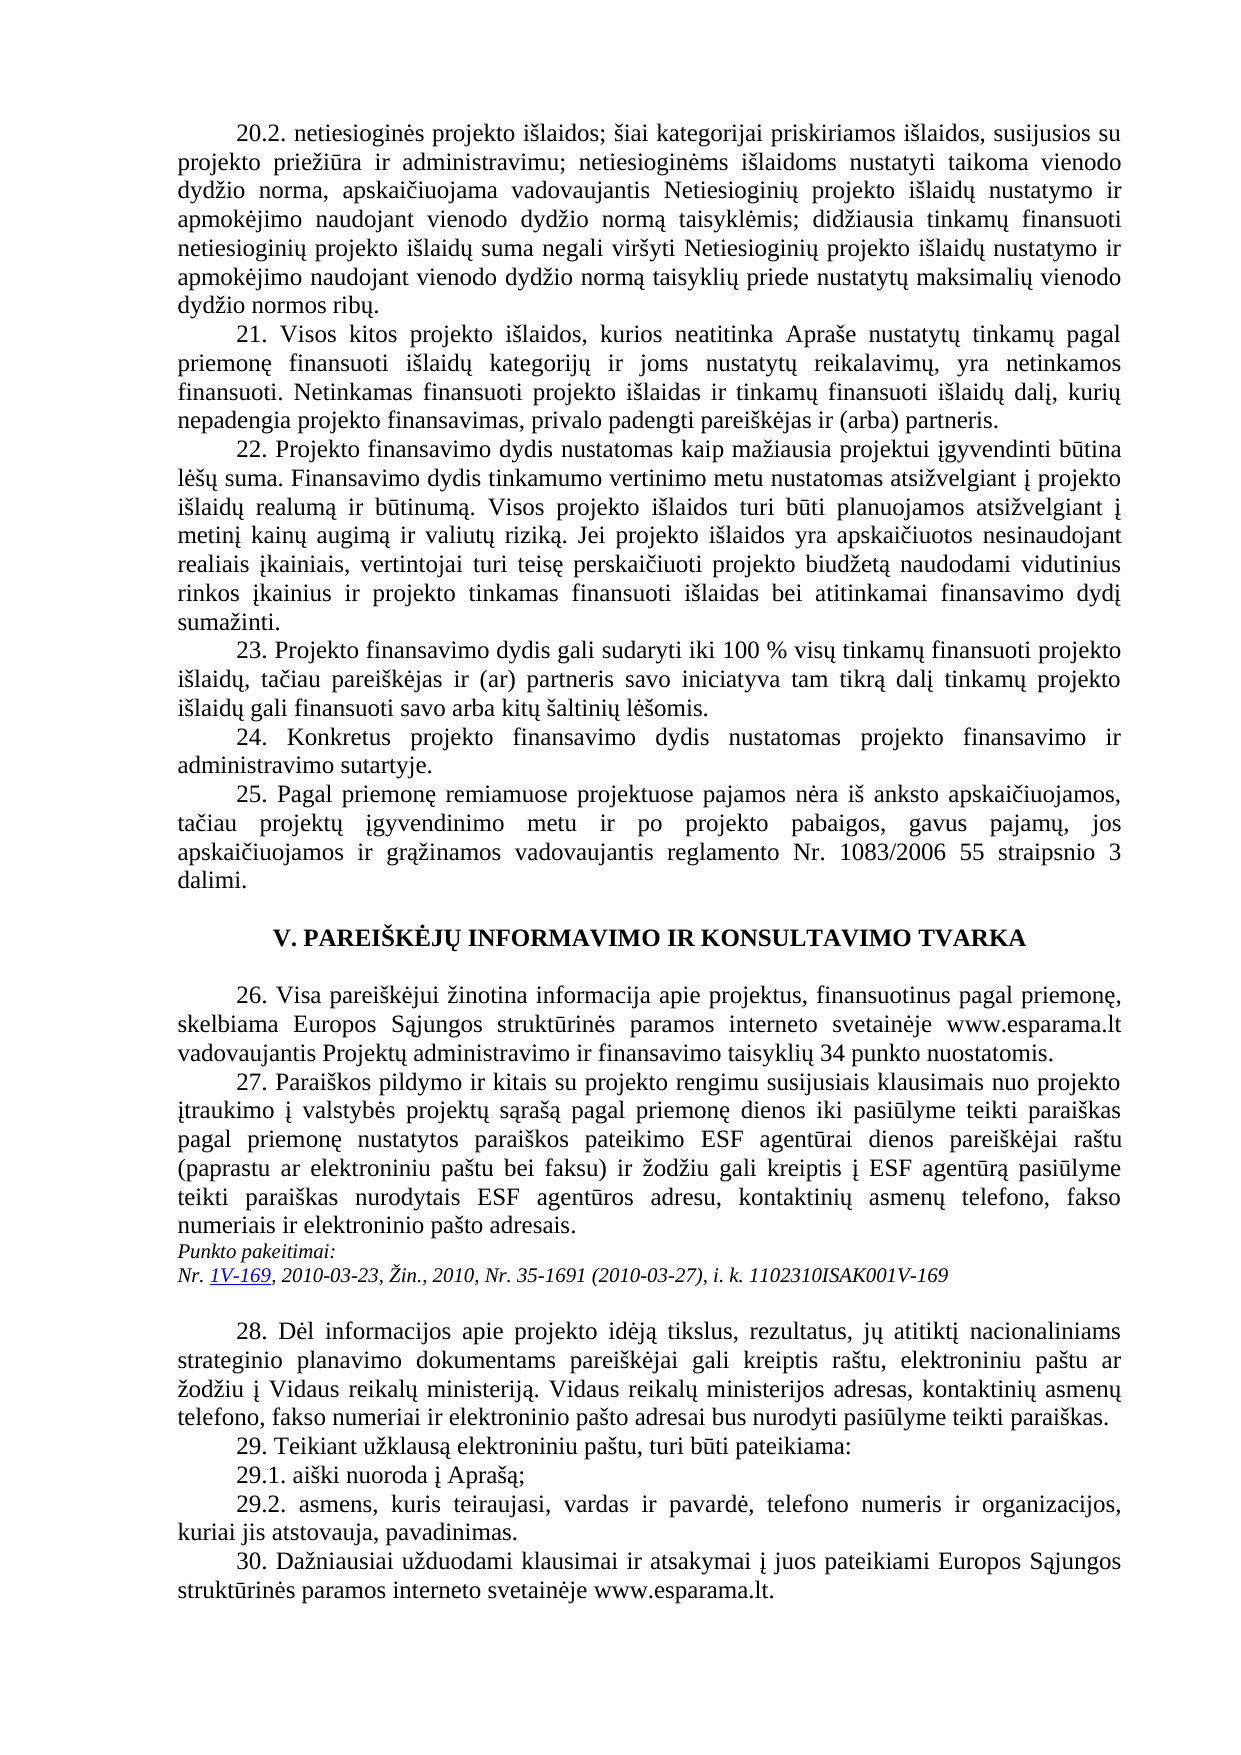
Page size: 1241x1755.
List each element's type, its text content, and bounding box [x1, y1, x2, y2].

text 30. Dažniausiai užduodami klausimai ir atsakymai į juos pateikiami Europos Sąjungos struktūrinės paramos interneto svetainėje www.esparama.lt. [177, 1546, 1122, 1604]
text 25. Pagal priemonę remiamuose projektuose pajamos nėra iš anksto apskaičiuojamos, tačiau projektų įgyvendinimo metu ir po projekto pabaigos, gavus pajamų, jos apskaičiuojamos ir grąžinamos vadovaujantis reglamento Nr. 1083/2006 55 straipsnio 3 dalimi. [177, 779, 1122, 894]
text 28. Dėl informacijos apie projekto idėją tikslus, rezultatus, jų atitiktį nacionaliniams strateginio planavimo dokumentams pareiškėjai gali kreiptis raštu, elektroniniu paštu ar žodžiu į Vidaus reikalų ministeriją. Vidaus reikalų ministerijos adresas, kontaktinių asmenų telefono, fakso numeriai ir elektroninio pašto adresai bus nurodyti pasiūlyme teikti paraiškas. [177, 1316, 1122, 1431]
text 29.1. aiški nuoroda į Aprašą; [177, 1460, 1122, 1489]
text V. PAREIŠKĖJŲ INFORMAVIMO IR KONSULTAVIMO TVARKA [177, 923, 1122, 952]
text 20.2. netiesioginės projekto išlaidos; šiai kategorijai priskiriamos išlaidos, susijusios su projekto priežiūra ir administravimu; netiesioginėms išlaidoms nustatyti taikoma vienodo dydžio norma, apskaičiuojama vadovaujantis Netiesioginių projekto išlaidų nustatymo ir apmokėjimo naudojant vienodo dydžio normą taisyklėmis; didžiausia tinkamų finansuoti netiesioginių projekto išlaidų suma negali viršyti Netiesioginių projekto išlaidų nustatymo ir apmokėjimo naudojant vienodo dydžio normą taisyklių priede nustatytų maksimalių vienodo dydžio normos ribų. [177, 118, 1122, 319]
text 29. Teikiant užklausą elektroniniu paštu, turi būti pateikiama: [177, 1431, 1122, 1460]
text 23. Projekto finansavimo dydis gali sudaryti iki 100 % visų tinkamų finansuoti projekto išlaidų, tačiau pareiškėjas ir (ar) partneris savo iniciatyva tam tikrą dalį tinkamų projekto išlaidų gali finansuoti savo arba kitų šaltinių lėšomis. [177, 636, 1122, 722]
text 24. Konkretus projekto finansavimo dydis nustatomas projekto finansavimo ir administravimo sutartyje. [177, 722, 1122, 779]
text 29.2. asmens, kuris teiraujasi, vardas ir pavardė, telefono numeris ir organizacijos, kuriai jis atstovauja, pavadinimas. [177, 1489, 1122, 1546]
text Nr. 1V-169, 2010-03-23, Žin., 2010, Nr. 35-1691 (2010-03-27), i. k. 1102310ISAK001V-169 [177, 1263, 1122, 1287]
text 27. Paraiškos pildymo ir kitais su projekto rengimu susijusiais klausimais nuo projekto įtraukimo į valstybės projektų sąrašą pagal priemonę dienos iki pasiūlyme teikti paraiškas pagal priemonę nustatytos paraiškos pateikimo ESF agentūrai dienos pareiškėjai raštu (paprastu ar elektroniniu paštu bei faksu) ir žodžiu gali kreiptis į ESF agentūrą pasiūlyme teikti paraiškas nurodytais ESF agentūros adresu, kontaktinių asmenų telefono, fakso numeriais ir elektroninio pašto adresais. [177, 1067, 1122, 1239]
text 26. Visa pareiškėjui žinotina informacija apie projektus, finansuotinus pagal priemonę, skelbiama Europos Sąjungos struktūrinės paramos interneto svetainėje www.esparama.lt vadovaujantis Projektų administravimo ir finansavimo taisyklių 34 punkto nuostatomis. [177, 981, 1122, 1067]
text Punkto pakeitimai: [177, 1239, 1122, 1263]
text 22. Projekto finansavimo dydis nustatomas kaip mažiausia projektui įgyvendinti būtina lėšų suma. Finansavimo dydis tinkamumo vertinimo metu nustatomas atsižvelgiant į projekto išlaidų realumą ir būtinumą. Visos projekto išlaidos turi būti planuojamos atsižvelgiant į metinį kainų augimą ir valiutų riziką. Jei projekto išlaidos yra apskaičiuotos nesinaudojant realiais įkainiais, vertintojai turi teisę perskaičiuoti projekto biudžetą naudodami vidutinius rinkos įkainius ir projekto tinkamas finansuoti išlaidas bei atitinkamai finansavimo dydį sumažinti. [177, 434, 1122, 636]
text 21. Visos kitos projekto išlaidos, kurios neatitinka Apraše nustatytų tinkamų pagal priemonę finansuoti išlaidų kategorijų ir joms nustatytų reikalavimų, yra netinkamos finansuoti. Netinkamas finansuoti projekto išlaidas ir tinkamų finansuoti išlaidų dalį, kurių nepadengia projekto finansavimas, privalo padengti pareiškėjas ir (arba) partneris. [177, 319, 1122, 434]
